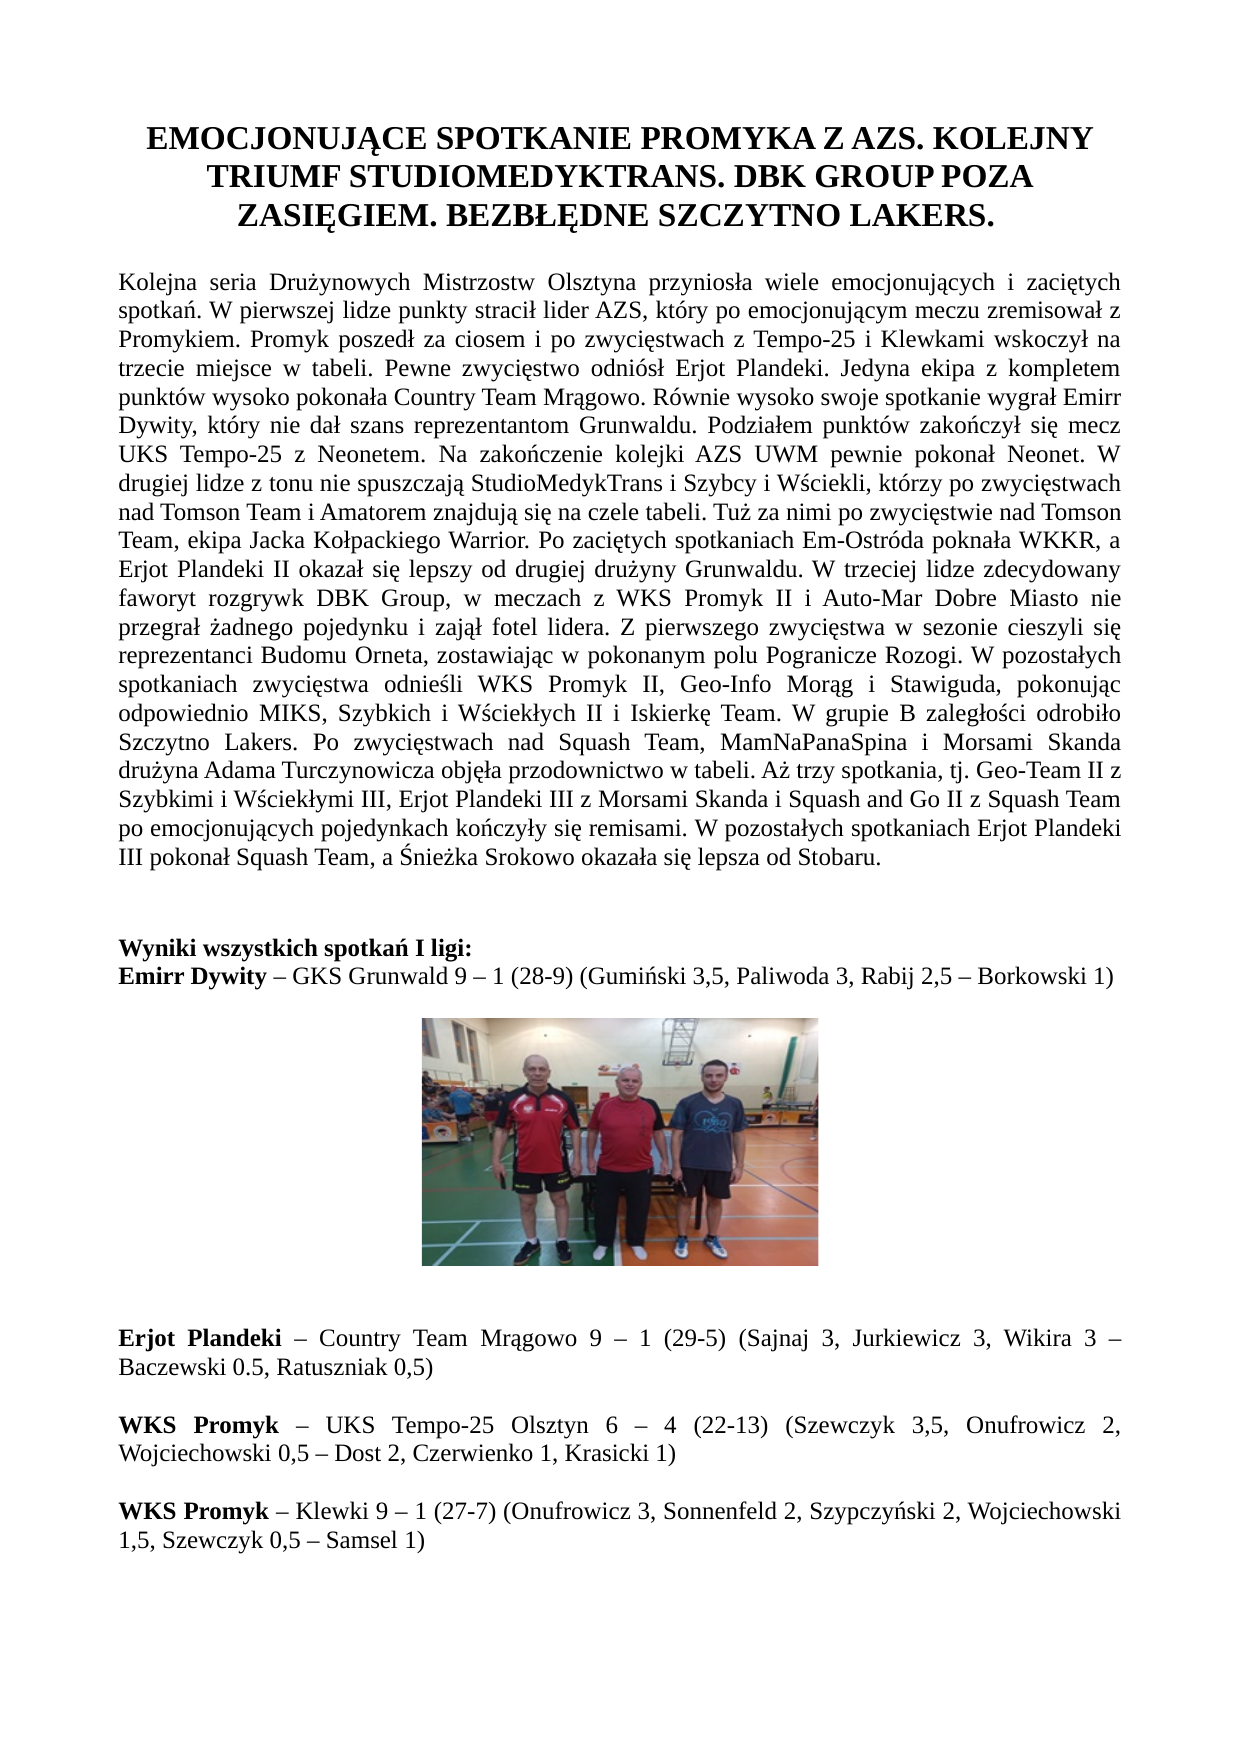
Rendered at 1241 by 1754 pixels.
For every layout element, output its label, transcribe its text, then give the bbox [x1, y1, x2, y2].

text Wyniki wszystkich spotkań I ligi: [118, 933, 1122, 961]
text Erjot Plandeki – Country Team Mrągowo 9 – 1 (29-5) (Sajnaj 3, Jurkiewicz 3, Wikira 3 – Baczewski 0.5, Ratuszniak 0,5) [118, 1323, 1122, 1381]
text Emirr Dywity – GKS Grunwald 9 – 1 (28-9) (Gumiński 3,5, Paliwoda 3, Rabij 2,5 – Borkowski 1) [118, 961, 1122, 990]
text EMOCJONUJĄCE SPOTKANIE PROMYKA Z AZS. KOLEJNY TRIUMF STUDIOMEDYKTRANS. DBK GROUP POZA ZASIĘGIEM. BEZBŁĘDNE SZCZYTNO LAKERS. [118, 118, 1122, 233]
text WKS Promyk – Klewki 9 – 1 (27-7) (Onufrowicz 3, Sonnenfeld 2, Szypczyński 2, Wojciechowski 1,5, Szewczyk 0,5 – Samsel 1) [118, 1496, 1122, 1553]
text WKS Promyk – UKS Tempo-25 Olsztyn 6 – 4 (22-13) (Szewczyk 3,5, Onufrowicz 2, Wojciechowski 0,5 – Dost 2, Czerwienko 1, Krasicki 1) [118, 1410, 1122, 1467]
text Kolejna seria Drużynowych Mistrzostw Olsztyna przyniosła wiele emocjonujących i zaciętych spotkań. W pierwszej lidze punkty stracił lider AZS, który po emocjonującym meczu zremisował z Promykiem. Promyk poszedł za ciosem i po zwycięstwach z Tempo-25 i Klewkami wskoczył na trzecie miejsce w tabeli. Pewne zwycięstwo odniósł Erjot Plandeki. Jedyna ekipa z kompletem punktów wysoko pokonała Country Team Mrągowo. Równie wysoko swoje spotkanie wygrał Emirr Dywity, który nie dał szans reprezentantom Grunwaldu. Podziałem punktów zakończył się mecz UKS Tempo-25 z Neonetem. Na zakończenie kolejki AZS UWM pewnie pokonał Neonet. W drugiej lidze z tonu nie spuszczają StudioMedykTrans i Szybcy i Wściekli, którzy po zwycięstwach nad Tomson Team i Amatorem znajdują się na czele tabeli. Tuż za nimi po zwycięstwie nad Tomson Team, ekipa Jacka Kołpackiego Warrior. Po zaciętych spotkaniach Em-Ostróda poknała WKKR, a Erjot Plandeki II okazał się lepszy od drugiej drużyny Grunwaldu. W trzeciej lidze zdecydowany faworyt rozgrywk DBK Group, w meczach z WKS Promyk II i Auto-Mar Dobre Miasto nie przegrał żadnego pojedynku i zajął fotel lidera. Z pierwszego zwycięstwa w sezonie cieszyli się reprezentanci Budomu Orneta, zostawiając w pokonanym polu Pogranicze Rozogi. W pozostałych spotkaniach zwycięstwa odnieśli WKS Promyk II, Geo-Info Morąg i Stawiguda, pokonując odpowiednio MIKS, Szybkich i Wściekłych II i Iskierkę Team. W grupie B zaległości odrobiło Szczytno Lakers. Po zwycięstwach nad Squash Team, MamNaPanaSpina i Morsami Skanda drużyna Adama Turczynowicza objęła przodownictwo w tabeli. Aż trzy spotkania, tj. Geo-Team II z Szybkimi i Wściekłymi III, Erjot Plandeki III z Morsami Skanda i Squash and Go II z Squash Team po emocjonujących pojedynkach kończyły się remisami. W pozostałych spotkaniach Erjot Plandeki III pokonał Squash Team, a Śnieżka Srokowo okazała się lepsza od Stobaru. [118, 267, 1122, 870]
picture [421, 1018, 819, 1266]
